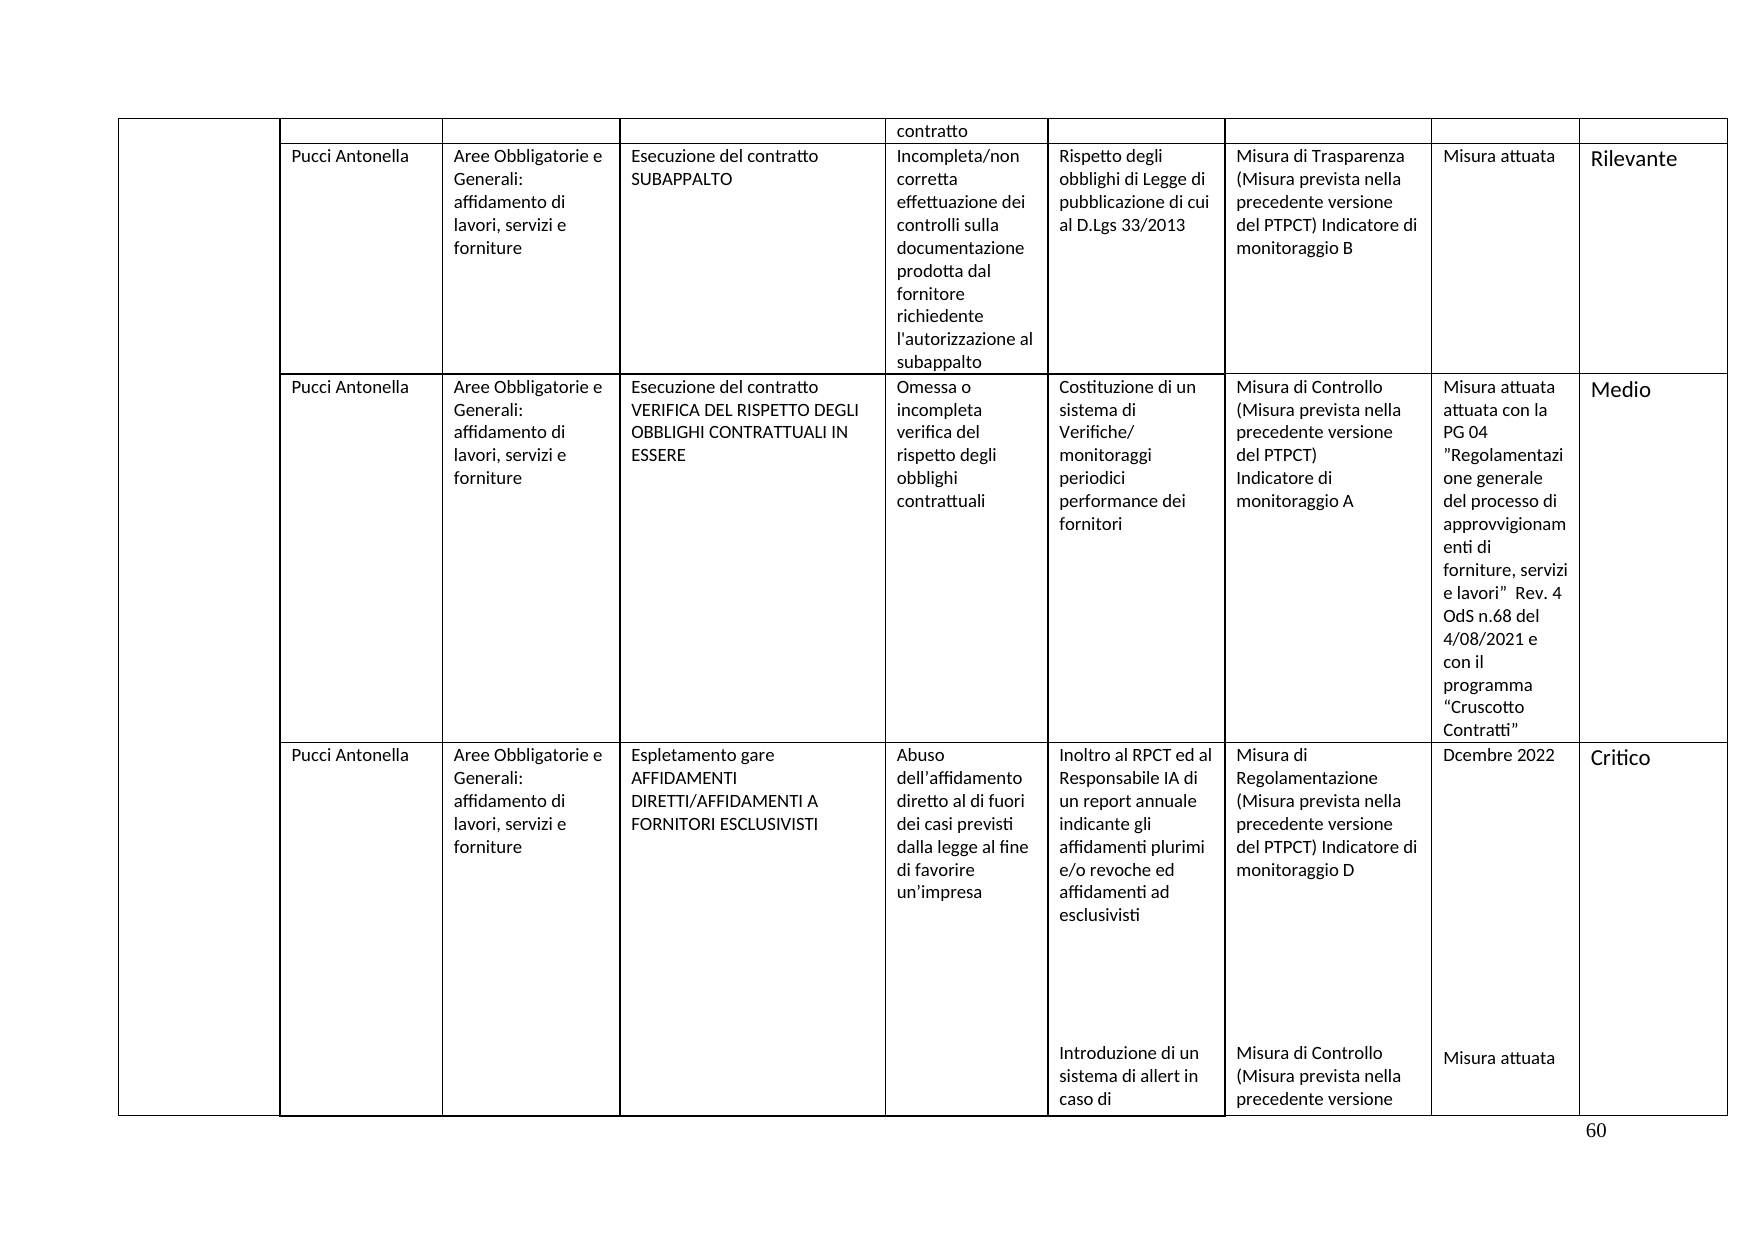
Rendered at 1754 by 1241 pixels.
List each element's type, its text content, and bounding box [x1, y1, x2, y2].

table_cell Rispetto degli obblighi di Legge di pubblicazione di cui al D.Lgs 33/2013 [1049, 144, 1224, 373]
table_cell [1580, 119, 1727, 143]
table_cell [119, 119, 279, 1115]
table_cell Aree Obbligatorie e Generali: affidamento di lavori, servizi e forniture [443, 375, 619, 742]
table_cell Aree Obbligatorie e Generali: affidamento di lavori, servizi e forniture [443, 743, 619, 1115]
table_cell Medio [1580, 374, 1727, 742]
table_cell Espletamento gare AFFIDAMENTI DIRETTI/AFFIDAMENTI A FORNITORI ESCLUSIVISTI [621, 743, 885, 1115]
table_cell Pucci Antonella [281, 144, 442, 373]
table_cell Esecuzione del contratto VERIFICA DEL RISPETTO DEGLI OBBLIGHI CONTRATTUALI IN ESSERE [621, 375, 885, 742]
table_cell Misura attuata attuata con la PG 04 ”Regolamentazione generale del processo di approvvigionamenti di forniture, servizi e lavori” Rev. 4 OdS n.68 del 4/08/2021 e con il programma “Cruscotto Contratti” [1432, 374, 1579, 742]
table_cell Misura di Controllo (Misura prevista nella precedente versione del PTPCT) Indicatore di monitoraggio A [1226, 374, 1431, 742]
table_cell Rilevante [1580, 144, 1727, 373]
table_cell [1226, 119, 1431, 143]
table_cell Costituzione di un sistema di Verifiche/ monitoraggi periodici performance dei fornitori [1049, 375, 1224, 742]
table_cell Incompleta/non corretta effettuazione dei controlli sulla documentazione prodotta dal fornitore richiedente l'autorizzazione al subappalto [886, 144, 1047, 373]
table_cell [281, 119, 442, 143]
table_cell Inoltro al RPCT ed al Responsabile IA di un report annuale indicante gli affidamenti plurimi e/o revoche ed affidamenti ad esclusivisti Introduzione di un sistema di allert in caso di [1049, 743, 1224, 1115]
table_cell contratto [886, 119, 1047, 143]
table_cell Pucci Antonella [281, 743, 442, 1115]
table_cell Critico [1580, 743, 1727, 1115]
table_cell Aree Obbligatorie e Generali: affidamento di lavori, servizi e forniture [443, 144, 619, 373]
table_cell [443, 119, 619, 143]
table_cell Misura attuata [1432, 144, 1579, 373]
table_cell [1432, 119, 1579, 143]
table_cell Pucci Antonella [281, 375, 442, 742]
table_cell [621, 119, 885, 143]
table_cell [1049, 119, 1224, 143]
table_cell Esecuzione del contratto SUBAPPALTO [621, 144, 885, 373]
table_cell Omessa o incompleta verifica del rispetto degli obblighi contrattuali [886, 375, 1047, 742]
table_cell Abuso dell’affidamento diretto al di fuori dei casi previsti dalla legge al fine di favorire un’impresa [886, 743, 1047, 1115]
table_cell Misura di Regolamentazione (Misura prevista nella precedente versione del PTPCT) Indicatore di monitoraggio D Misura di Controllo (Misura prevista nella precedente versione [1226, 743, 1431, 1115]
table_cell Dcembre 2022 Misura attuata [1432, 743, 1579, 1115]
table_cell Misura di Trasparenza (Misura prevista nella precedente versione del PTPCT) Indicatore di monitoraggio B [1226, 144, 1431, 373]
